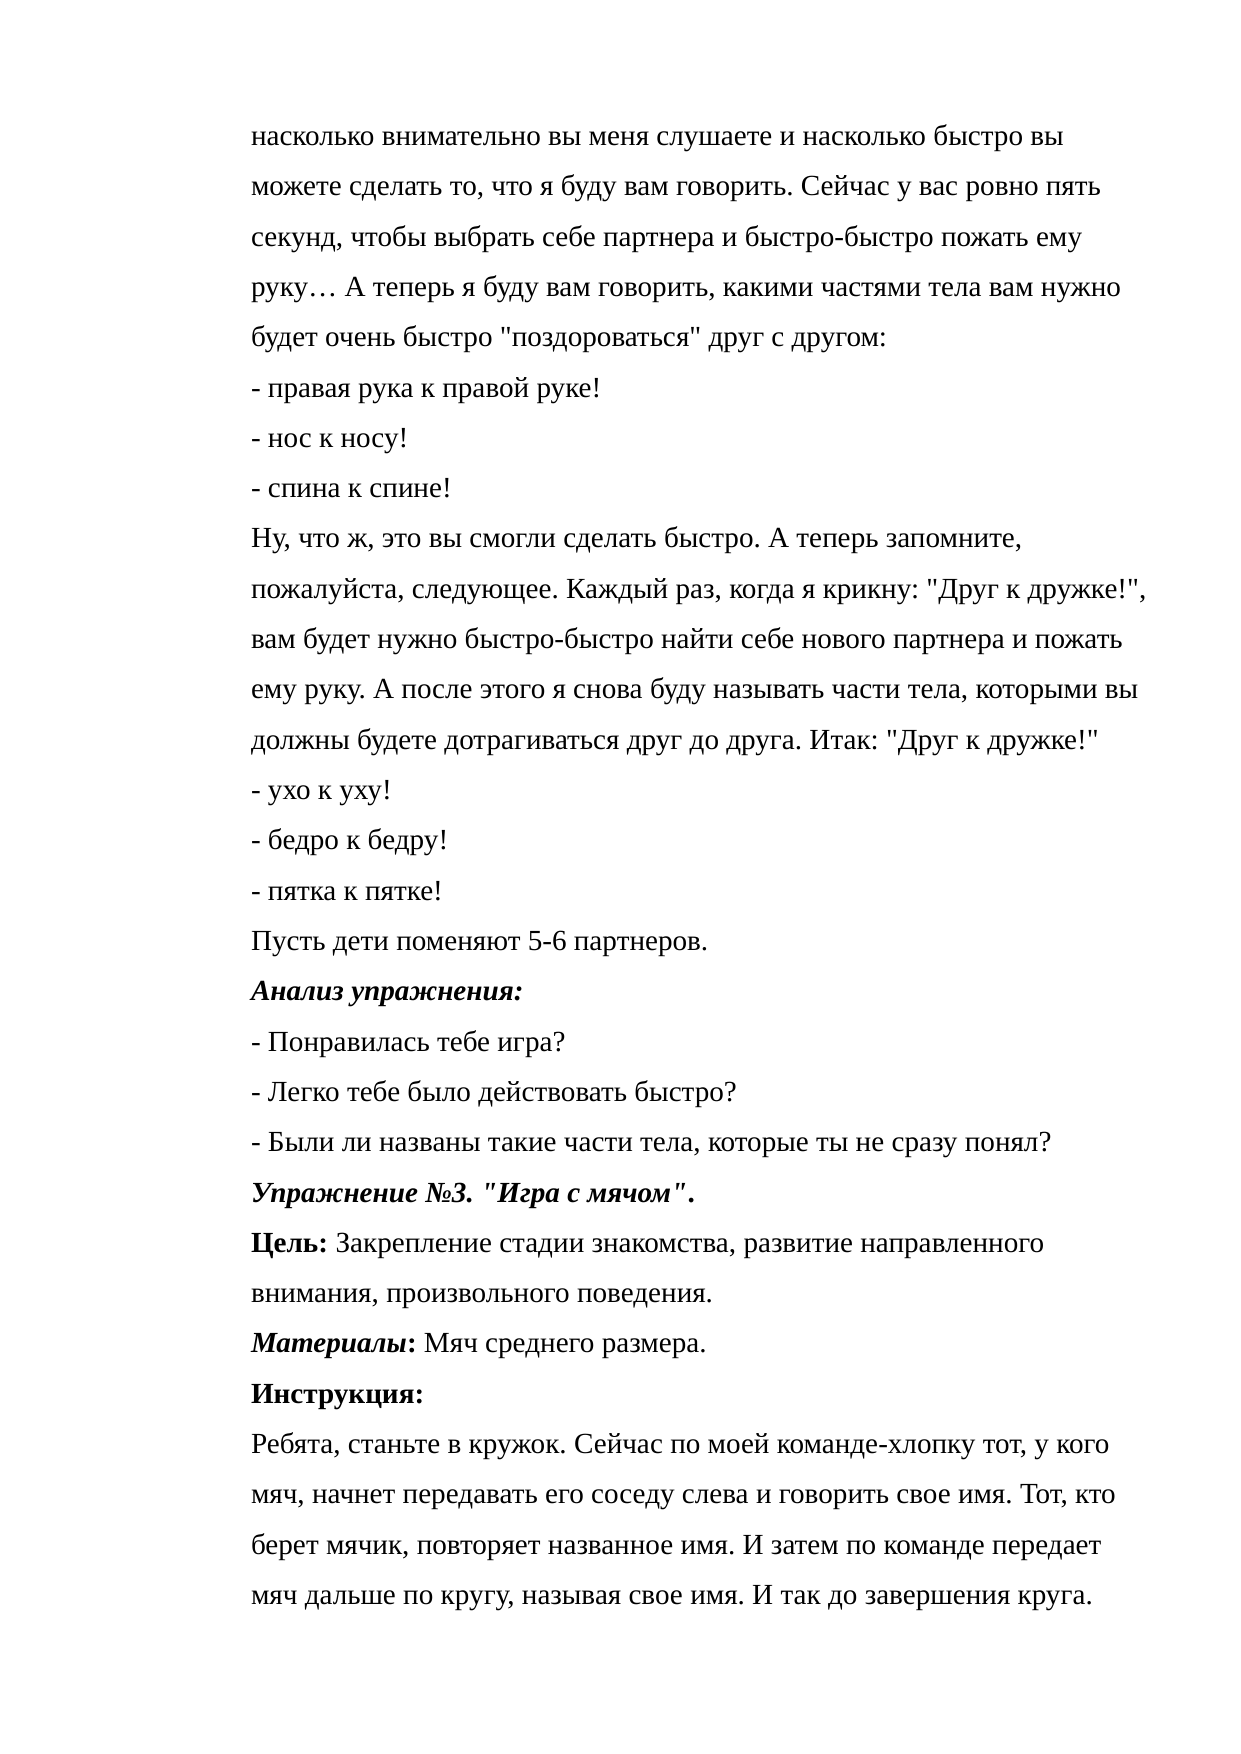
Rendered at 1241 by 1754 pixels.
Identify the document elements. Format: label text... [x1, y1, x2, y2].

list Анализ упражнения: [221, 973, 1152, 1007]
list - бедро к бедру! [221, 822, 1152, 856]
list Цель: Закрепление стадии знакомства, развитие направленного внимания, произвольного поведения. [221, 1225, 1152, 1309]
list Ну, что ж, это вы смогли сделать быстро. А теперь запомните, пожалуйста, следующее. Каждый раз, когда я крикну: "Друг к дружке!", вам будет нужно быстро-быстро найти себе нового партнера и пожать ему руку. А после этого я снова буду называть части тела, которыми вы должны будете дотрагиваться друг до друга. Итак: "Друг к дружке!" [221, 521, 1152, 755]
list Пусть дети поменяют 5-6 партнеров. [221, 923, 1152, 957]
list - Были ли названы такие части тела, которые ты не сразу понял? [221, 1124, 1152, 1158]
list - Понравилась тебе игра? [221, 1024, 1152, 1057]
list - спина к спине! [221, 470, 1152, 504]
list - нос к носу! [221, 420, 1152, 453]
list Инструкция: [221, 1376, 1152, 1409]
list - правая рука к правой руке! [221, 370, 1152, 403]
list Упражнение №3. "Игра с мячом". [221, 1175, 1152, 1208]
list - Легко тебе было действовать быстро? [221, 1074, 1152, 1108]
list Ребята, станьте в кружок. Сейчас по моей команде-хлопку тот, у кого мяч, начнет передавать его соседу слева и говорить свое имя. Тот, кто берет мячик, повторяет названное имя. И затем по команде передает мяч дальше по кругу, называя свое имя. И так до завершения круга. [221, 1426, 1152, 1611]
list - пятка к пятке! [221, 873, 1152, 906]
list - ухо к уху! [221, 772, 1152, 806]
list насколько внимательно вы меня слушаете и насколько быстро вы можете сделать то, что я буду вам говорить. Сейчас у вас ровно пять секунд, чтобы выбрать себе партнера и быстро-быстро пожать ему руку… А теперь я буду вам говорить, какими частями тела вам нужно будет очень быстро "поздороваться" друг с другом: [221, 118, 1152, 353]
list Материалы: Мяч среднего размера. [221, 1326, 1152, 1359]
